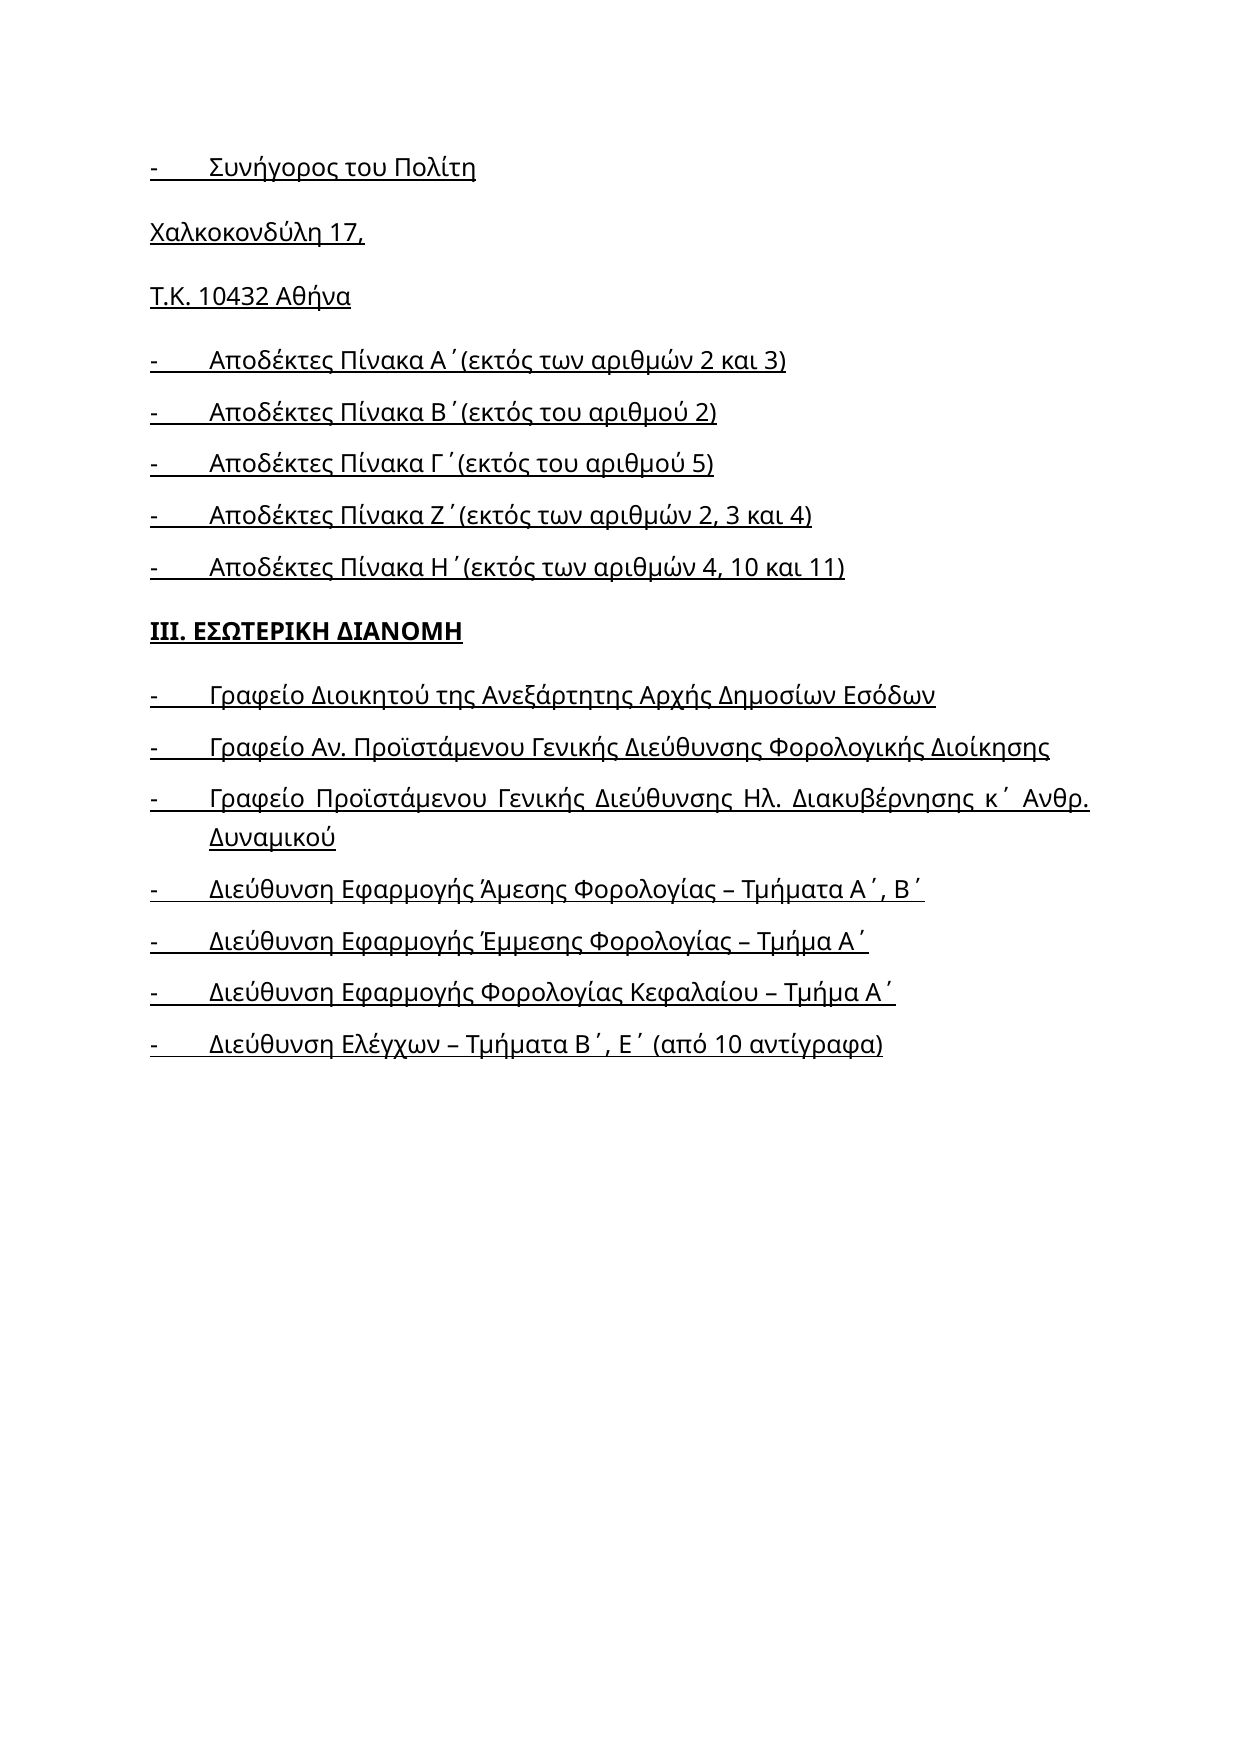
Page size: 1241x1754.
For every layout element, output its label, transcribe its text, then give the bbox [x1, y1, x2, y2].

list - Διεύθυνση Εφαρμογής Φορολογίας Κεφαλαίου – Τμήμα Α΄ [150, 975, 1090, 1009]
text Τ.Κ. 10432 Αθήνα [150, 278, 1090, 312]
text ΙΙΙ. ΕΣΩΤΕΡΙΚΗ ΔΙΑΝΟΜΗ [150, 613, 1090, 647]
list - Αποδέκτες Πίνακα Η΄(εκτός των αριθμών 4, 10 και 11) [150, 549, 1090, 583]
list - Συνήγορος του Πολίτη [150, 150, 1090, 184]
text Χαλκοκονδύλη 17, [150, 214, 1090, 248]
list - Γραφείο Αν. Προϊστάμενου Γενικής Διεύθυνσης Φορολογικής Διοίκησης [150, 729, 1090, 763]
list - Αποδέκτες Πίνακα Β΄(εκτός του αριθμού 2) [150, 394, 1090, 428]
list - Γραφείο Προϊστάμενου Γενικής Διεύθυνσης Ηλ. Διακυβέρνησης κ΄ Ανθρ. [150, 781, 1090, 810]
list - Αποδέκτες Πίνακα Γ΄(εκτός του αριθμού 5) [150, 446, 1090, 480]
list Δυναμικού [150, 812, 1090, 854]
list - Αποδέκτες Πίνακα Α΄(εκτός των αριθμών 2 και 3) [150, 342, 1090, 377]
list - Διεύθυνση Εφαρμογής Έμμεσης Φορολογίας – Τμήμα Α΄ [150, 923, 1090, 957]
list - Αποδέκτες Πίνακα Ζ΄(εκτός των αριθμών 2, 3 και 4) [150, 497, 1090, 532]
list - Διεύθυνση Εφαρμογής Άμεσης Φορολογίας – Τμήματα Α΄, Β΄ [150, 872, 1090, 906]
list - Διεύθυνση Ελέγχων – Τμήματα Β΄, Ε΄ (από 10 αντίγραφα) [150, 1027, 1090, 1061]
list - Γραφείο Διοικητού της Ανεξάρτητης Αρχής Δημοσίων Εσόδων [150, 677, 1090, 712]
